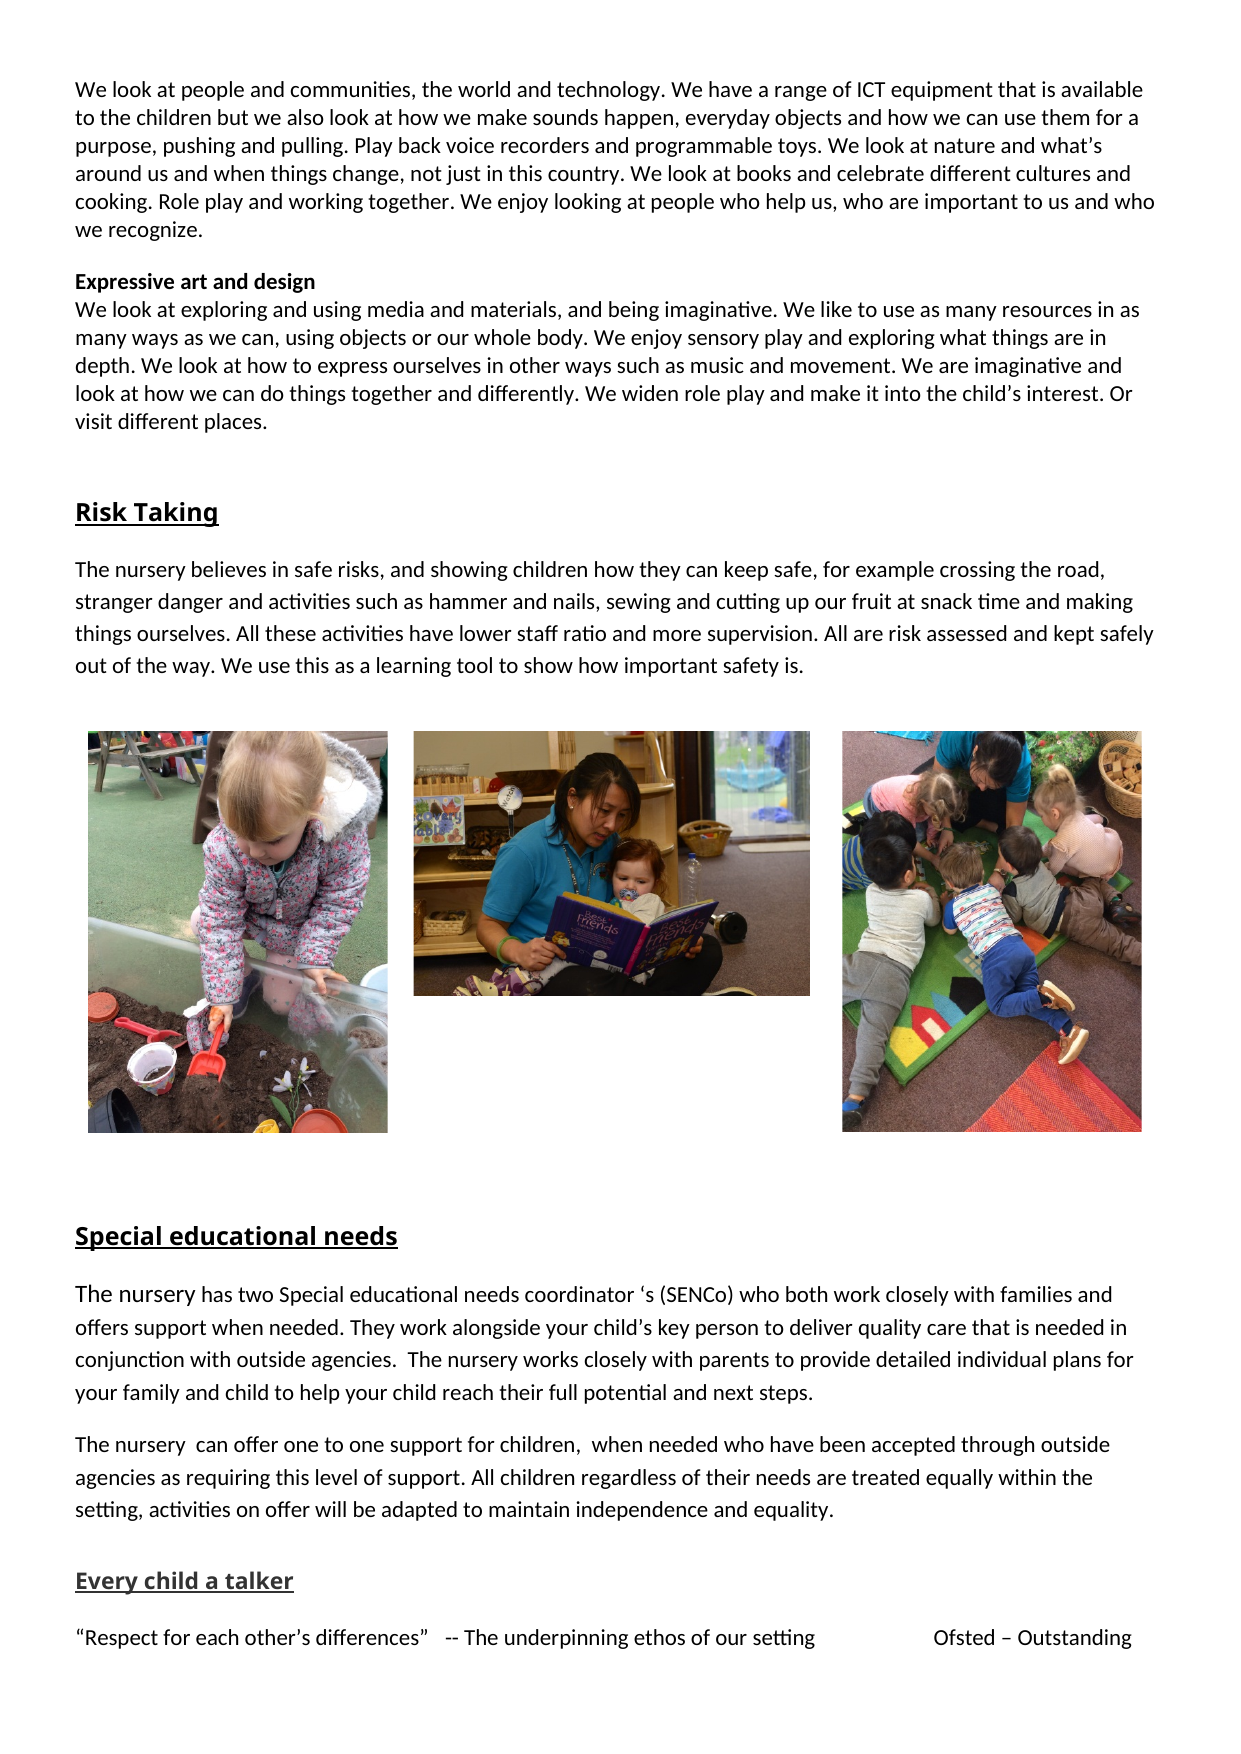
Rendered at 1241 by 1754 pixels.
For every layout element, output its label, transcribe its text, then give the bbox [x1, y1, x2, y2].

text The nursery believes in safe risks, and showing children how they can keep safe, for example crossing the road, stranger danger and activities such as hammer and nails, sewing and cutting up our fruit at snack time and making things ourselves. All these activities have lower staff ratio and more supervision. All are risk assessed and kept safely out of the way. We use this as a learning tool to show how important safety is. [75, 555, 1165, 679]
text We look at exploring and using media and materials, and being imaginative. We like to use as many resources in as many ways as we can, using objects or our whole body. We enjoy sensory play and exploring what things are in depth. We look at how to express ourselves in other ways such as music and movement. We are imaginative and look at how we can do things together and differently. We widen role play and make it into the child’s interest. Or visit different places. [75, 295, 1165, 435]
text Risk Taking [75, 495, 1165, 529]
text Special educational needs [75, 1218, 1165, 1253]
text We look at people and communities, the world and technology. We have a range of ICT equipment that is available to the children but we also look at how we make sounds happen, everyday objects and how we can use them for a purpose, pushing and pulling. Play back voice recorders and programmable toys. We look at nature and what’s around us and when things change, not just in this country. We look at books and celebrate different cultures and cooking. Role play and working together. We enjoy looking at people who help us, who are important to us and who we recognize. [75, 75, 1165, 243]
text The nursery can offer one to one support for children, when needed who have been accepted through outside agencies as requiring this level of support. All children regardless of their needs are treated equally within the setting, activities on offer will be adapted to maintain independence and equality. [75, 1431, 1165, 1523]
text Every child a talker [75, 1558, 1165, 1596]
text Expressive art and design [75, 267, 1165, 295]
text The nursery has two Special educational needs coordinator ‘s (SENCo) who both work closely with families and offers support when needed. They work alongside your child’s key person to deliver quality care that is needed in conjunction with outside agencies. The nursery works closely with parents to provide detailed individual plans for your family and child to help your child reach their full potential and next steps. [75, 1278, 1165, 1406]
